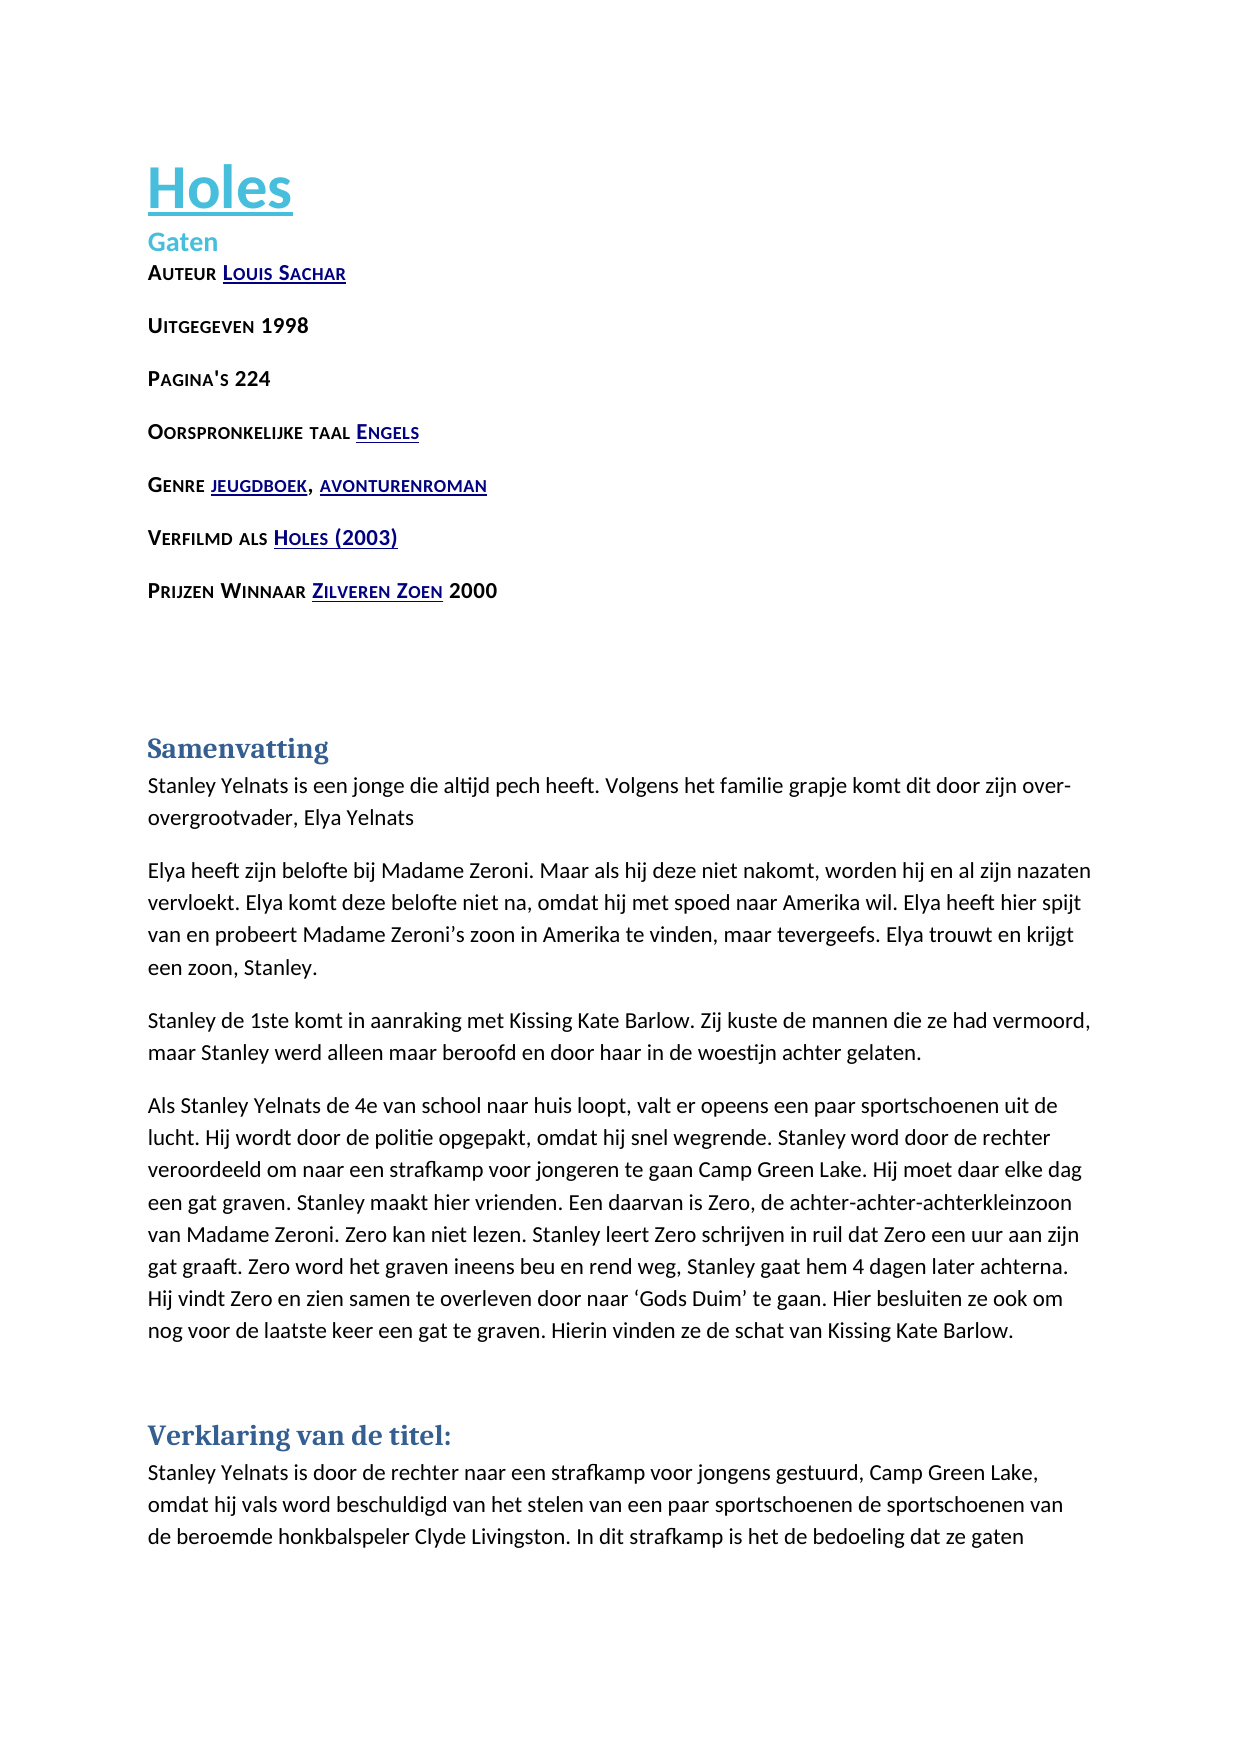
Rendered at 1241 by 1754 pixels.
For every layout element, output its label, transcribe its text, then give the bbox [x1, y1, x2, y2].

text Prijzen Winnaar Zilveren Zoen 2000 [148, 576, 1093, 604]
text Verfilmd als Holes (2003) [148, 523, 1093, 551]
text Stanley Yelnats is door de rechter naar een strafkamp voor jongens gestuurd, Camp Green Lake, omdat hij vals word beschuldigd van het stelen van een paar sportschoenen de sportschoenen van de beroemde honkbalspeler Clyde Livingston. In dit strafkamp is het de bedoeling dat ze gaten [148, 1458, 1093, 1550]
text Auteur Louis Sachar [148, 258, 1093, 286]
text Holes [148, 148, 1093, 224]
text Oorspronkelijke taal Engels [148, 417, 1093, 445]
text Genre jeugdboek, avonturenroman [148, 470, 1093, 498]
text Elya heeft zijn belofte bij Madame Zeroni. Maar als hij deze niet nakomt, worden hij en al zijn nazaten vervloekt. Elya komt deze belofte niet na, omdat hij met spoed naar Amerika wil. Elya heeft hier spijt van en probeert Madame Zeroni’s zoon in Amerika te vinden, maar tevergeefs. Elya trouwt en krijgt een zoon, Stanley. [148, 856, 1093, 981]
subtitle Verklaring van de titel: [148, 1419, 1093, 1453]
text Uitgegeven 1998 [148, 311, 1093, 339]
text Gaten [148, 224, 1093, 258]
subtitle Samenvatting [148, 732, 1093, 766]
text Stanley de 1ste komt in aanraking met Kissing Kate Barlow. Zij kuste de mannen die ze had vermoord, maar Stanley werd alleen maar beroofd en door haar in de woestijn achter gelaten. [148, 1006, 1093, 1066]
text Stanley Yelnats is een jonge die altijd pech heeft. Volgens het familie grapje komt dit door zijn over-overgrootvader, Elya Yelnats [148, 771, 1093, 831]
text Pagina's 224 [148, 364, 1093, 392]
text Als Stanley Yelnats de 4e van school naar huis loopt, valt er opeens een paar sportschoenen uit de lucht. Hij wordt door de politie opgepakt, omdat hij snel wegrende. Stanley word door de rechter veroordeeld om naar een strafkamp voor jongeren te gaan Camp Green Lake. Hij moet daar elke dag een gat graven. Stanley maakt hier vrienden. Een daarvan is Zero, de achter-achter-achterkleinzoon van Madame Zeroni. Zero kan niet lezen. Stanley leert Zero schrijven in ruil dat Zero een uur aan zijn gat graaft. Zero word het graven ineens beu en rend weg, Stanley gaat hem 4 dagen later achterna. Hij vindt Zero en zien samen te overleven door naar ‘Gods Duim’ te gaan. Hier besluiten ze ook om nog voor de laatste keer een gat te graven. Hierin vinden ze de schat van Kissing Kate Barlow. [148, 1091, 1093, 1344]
